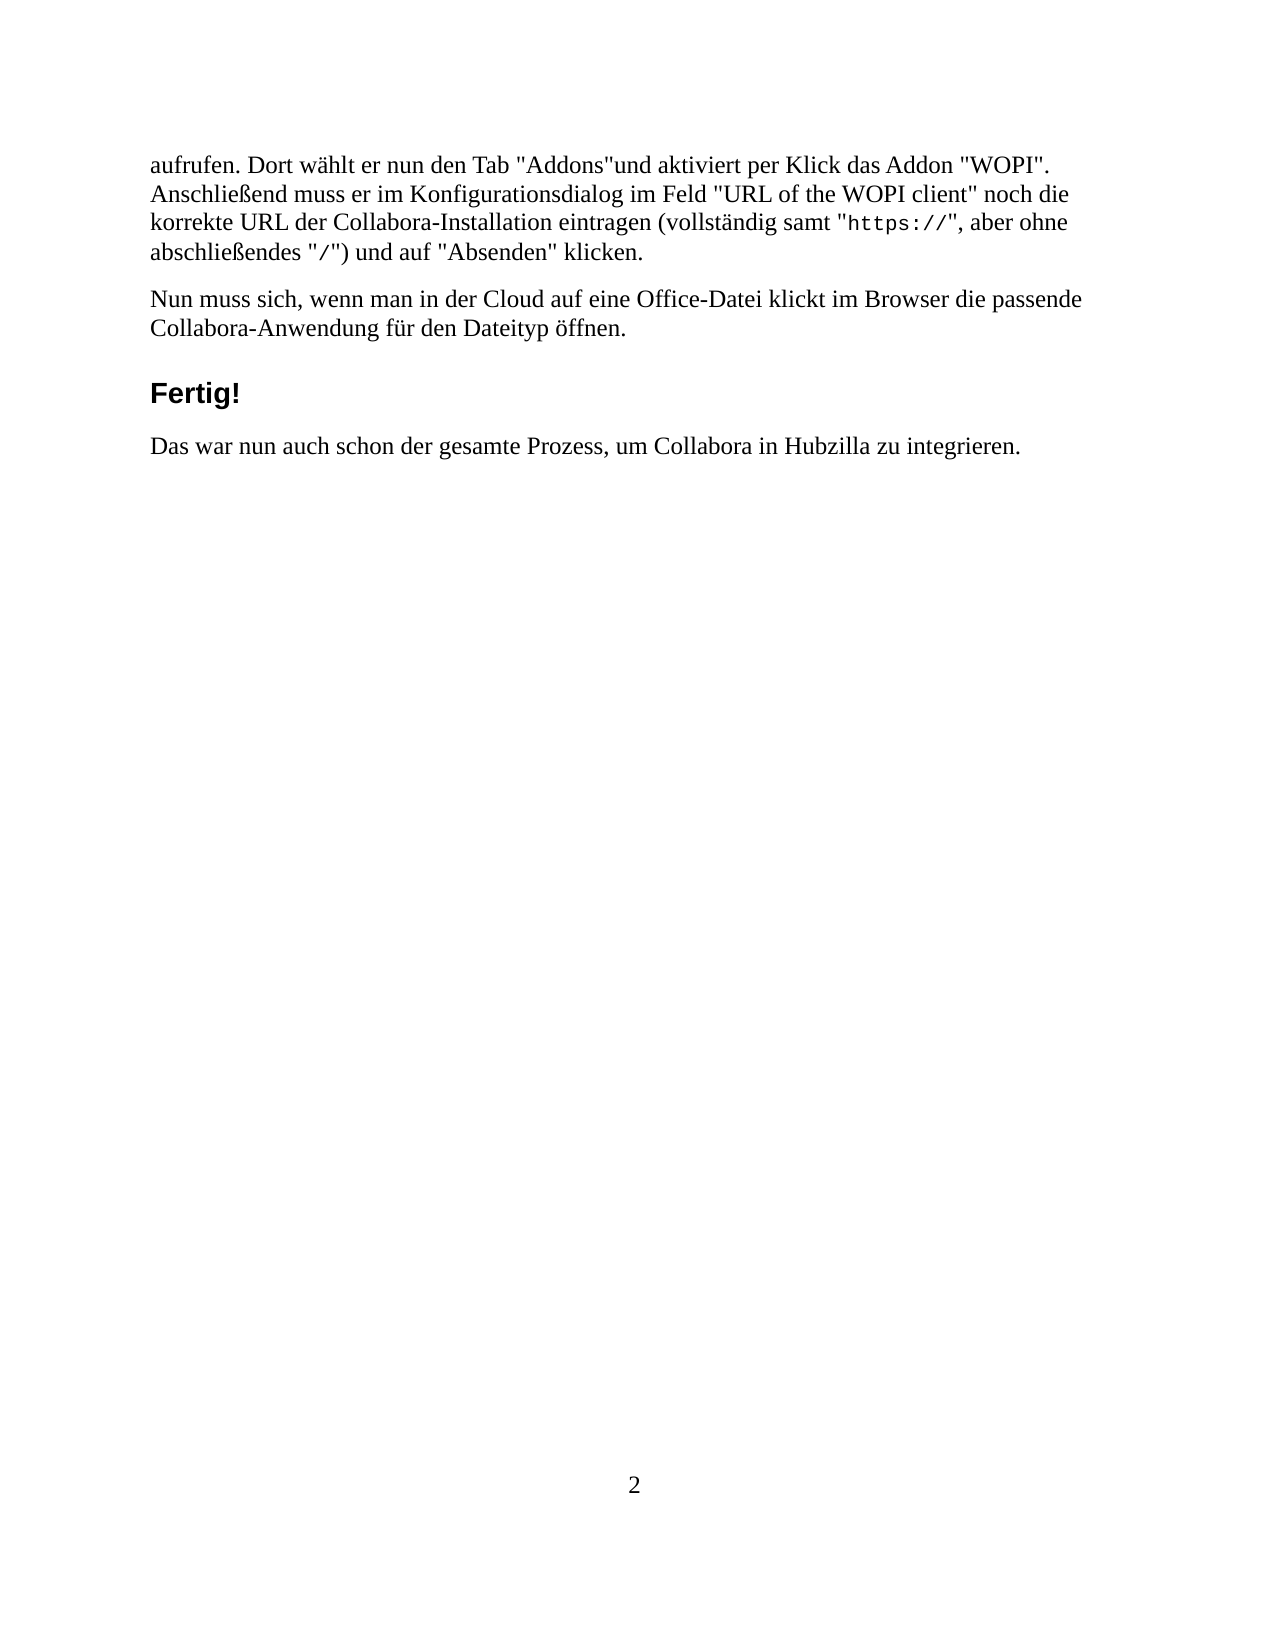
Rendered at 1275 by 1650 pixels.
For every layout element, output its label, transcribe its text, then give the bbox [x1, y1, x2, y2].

subtitle Fertig! [150, 376, 1125, 409]
text aufrufen. Dort wählt er nun den Tab "Addons"und aktiviert per Klick das Addon "WOPI". Anschließend muss er im Konfigurationsdialog im Feld "URL of the WOPI client" noch die korrekte URL der Collabora-Installation eintragen (vollständig samt "https://", aber ohne abschließendes "/") und auf "Absenden" klicken. [150, 150, 1125, 267]
text Das war nun auch schon der gesamte Prozess, um Collabora in Hubzilla zu integrieren. [150, 431, 1125, 460]
text Nun muss sich, wenn man in der Cloud auf eine Office-Datei klickt im Browser die passende Collabora-Anwendung für den Dateityp öffnen. [150, 284, 1125, 342]
